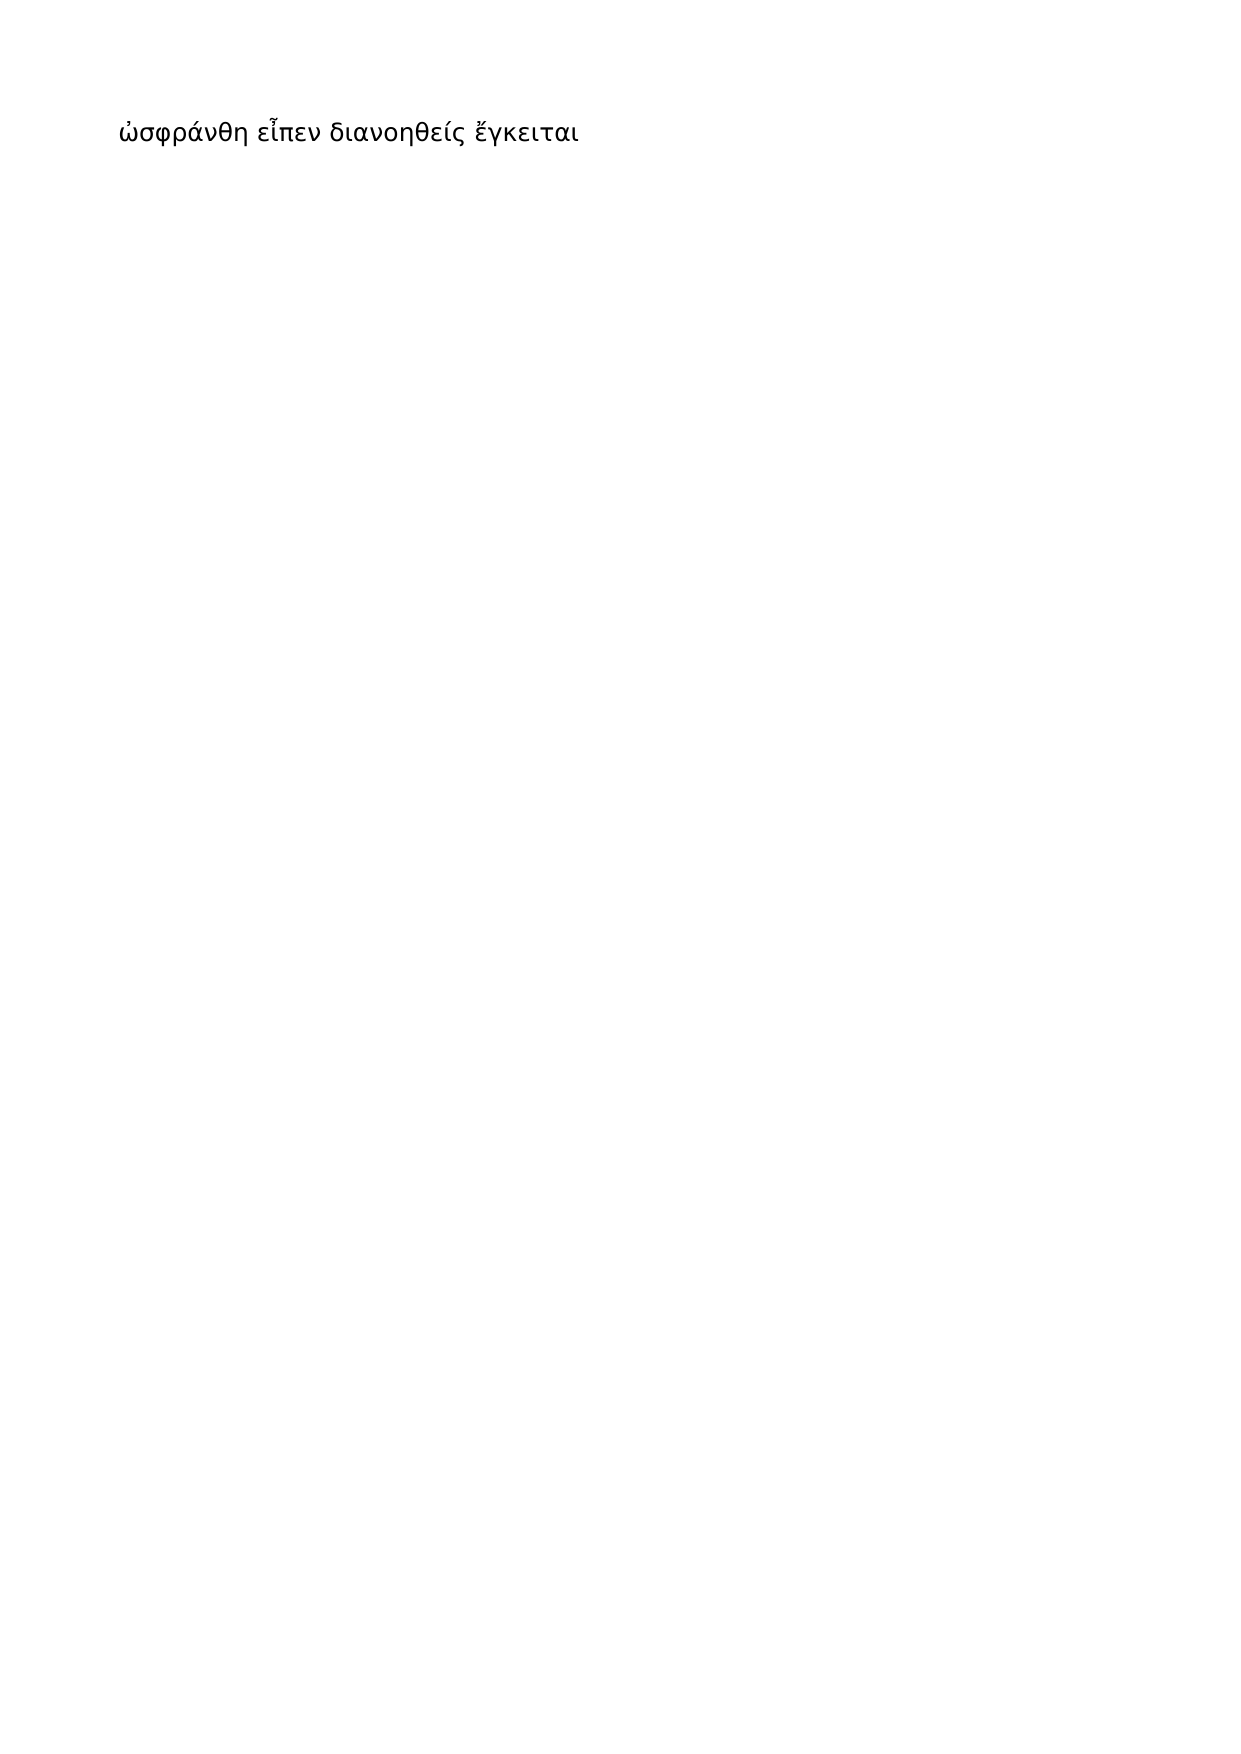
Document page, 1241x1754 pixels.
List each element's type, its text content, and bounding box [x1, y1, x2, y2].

text ὠσφράνθη εἶπεν διανοηθείς ἔγκειται [118, 118, 1122, 147]
